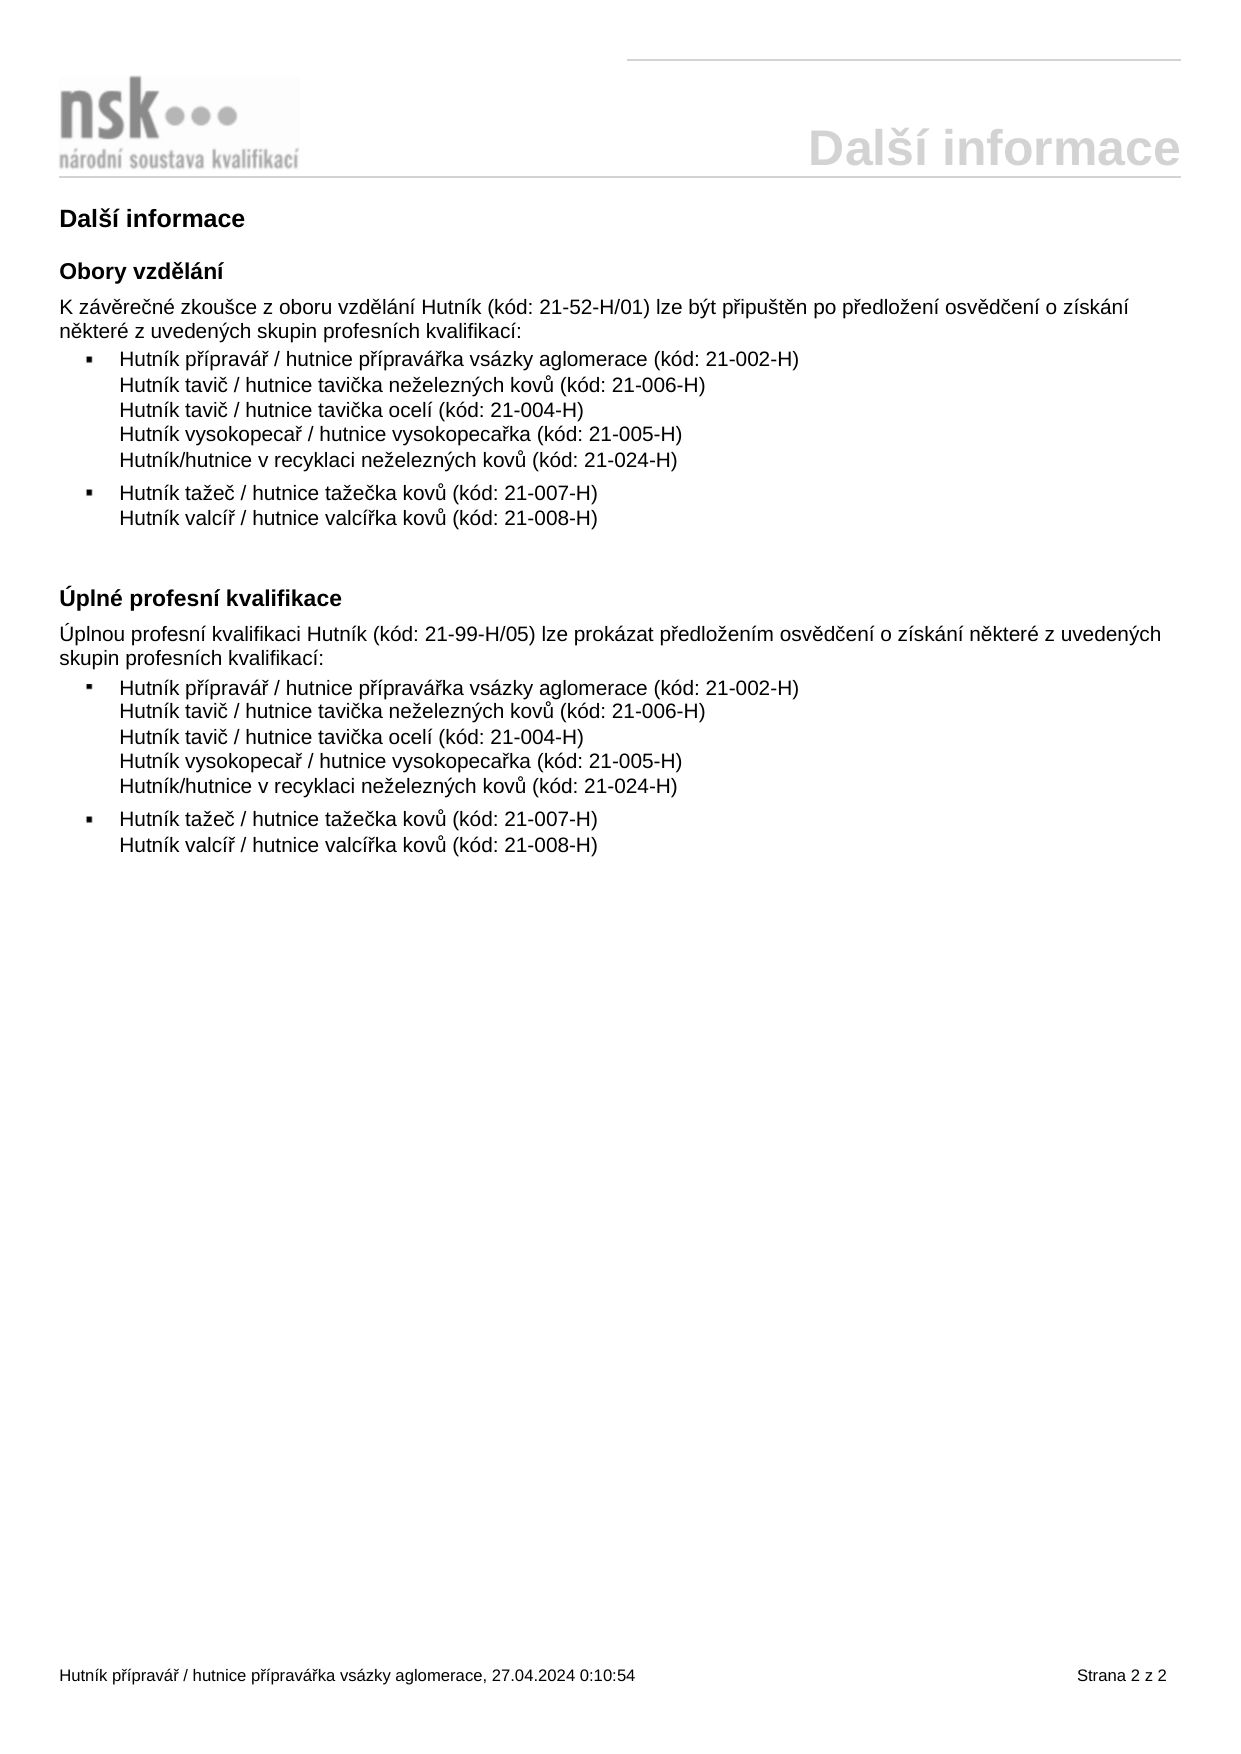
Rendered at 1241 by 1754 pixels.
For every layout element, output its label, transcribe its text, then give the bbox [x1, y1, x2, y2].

picture [59, 675, 119, 698]
table_cell [619, 236, 627, 248]
table_cell Hutník vysokopecař / hutnice vysokopecařka (kód: 21-005-H) [119, 749, 1181, 774]
table_cell [119, 236, 482, 248]
table_cell Úplnou profesní kvalifikaci Hutník (kód: 21-99-H/05) lze prokázat předložením osvědčení o získání některé z uvedených skupin profesních kvalifikací: [59, 621, 1181, 669]
table_cell [627, 343, 861, 347]
table_cell [59, 448, 119, 472]
table_cell [59, 749, 119, 774]
table_cell [482, 194, 619, 200]
table_cell [627, 669, 861, 675]
table_cell [619, 798, 627, 807]
table_cell [482, 669, 619, 675]
table_cell [119, 472, 482, 481]
picture [59, 807, 119, 832]
table_cell [619, 563, 627, 575]
table_cell [619, 472, 627, 481]
table_cell [861, 798, 1167, 807]
table_cell [1167, 472, 1181, 481]
table_cell Další informace [627, 61, 1181, 176]
table_cell [619, 857, 627, 890]
table_cell [861, 343, 1167, 347]
table_cell [619, 1190, 627, 1424]
table_cell [59, 833, 119, 857]
table_cell Hutník vysokopecař / hutnice vysokopecařka (kód: 21-005-H) [119, 422, 1181, 448]
table_cell [482, 857, 619, 890]
table_cell [482, 171, 619, 176]
table_cell Hutník tavič / hutnice tavička ocelí (kód: 21-004-H) [119, 398, 1181, 422]
table_cell [1167, 530, 1181, 563]
picture [58, 59, 620, 171]
table_cell [59, 422, 119, 448]
table_cell [482, 798, 619, 807]
table_cell Hutník valcíř / hutnice valcířka kovů (kód: 21-008-H) [119, 833, 1181, 857]
table_cell [59, 857, 119, 890]
table_cell [627, 194, 861, 200]
table_cell [59, 890, 119, 1190]
table_cell [861, 857, 1167, 890]
picture [59, 347, 119, 372]
table_cell Obory vzdělání [59, 248, 1181, 295]
table_cell Hutník valcíř / hutnice valcířka kovů (kód: 21-008-H) [119, 506, 1181, 530]
table_cell [861, 1190, 1167, 1424]
table_cell [627, 236, 861, 248]
table_cell [482, 343, 619, 347]
table_cell [59, 669, 119, 675]
table_cell Hutník přípravář / hutnice přípravářka vsázky aglomerace (kód: 21-002-H) [119, 347, 1181, 373]
table_cell Hutník tavič / hutnice tavička neželezných kovů (kód: 21-006-H) [119, 373, 1181, 398]
table_cell [59, 1424, 119, 1658]
table_cell Hutník tavič / hutnice tavička ocelí (kód: 21-004-H) [119, 725, 1181, 749]
table_cell [620, 59, 627, 170]
table_cell [119, 530, 482, 563]
table_cell [119, 857, 482, 890]
table_cell [59, 530, 119, 563]
table_cell Hutník/hutnice v recyklaci neželezných kovů (kód: 21-024-H) [119, 448, 1181, 472]
table_cell Hutník přípravář / hutnice přípravářka vsázky aglomerace (kód: 21-002-H) [119, 675, 1181, 699]
table_cell K závěrečné zkoušce z oboru vzdělání Hutník (kód: 21-52-H/01) lze být připuštěn po předložení osvědčení o získání některé z uvedených skupin profesních kvalifikací: [59, 295, 1181, 343]
table_cell [119, 563, 482, 575]
table_cell Úplné profesní kvalifikace [59, 575, 1181, 621]
table_cell [59, 398, 119, 422]
table_cell [627, 857, 861, 890]
table_cell [59, 1190, 119, 1424]
table_cell [627, 890, 861, 1190]
table_cell [861, 194, 1167, 200]
table_cell [861, 669, 1167, 675]
table_cell [119, 343, 482, 347]
table_cell [1167, 857, 1181, 890]
table_cell [119, 798, 482, 807]
table_cell [627, 1190, 861, 1424]
table_cell [119, 1424, 482, 1658]
table_cell [627, 472, 861, 481]
table_cell [482, 563, 619, 575]
table_cell [1167, 194, 1181, 200]
table_cell [59, 194, 119, 200]
table_cell [59, 563, 119, 575]
table_cell Hutník tažeč / hutnice tažečka kovů (kód: 21-007-H) [119, 807, 1181, 833]
table_cell [861, 236, 1167, 248]
table_cell [119, 890, 482, 1190]
table_cell [861, 890, 1167, 1190]
table_cell [59, 506, 119, 530]
table_cell [1167, 890, 1181, 1190]
table_cell [861, 472, 1167, 481]
table_cell [482, 890, 619, 1190]
table_cell [1167, 563, 1181, 575]
table_cell [59, 373, 119, 398]
table_cell [482, 1424, 619, 1658]
table_cell [627, 563, 861, 575]
table_cell Strana 2 z 2 [861, 1658, 1167, 1694]
table_cell [619, 1424, 627, 1658]
table_cell [1167, 1658, 1181, 1694]
table_cell [619, 170, 627, 176]
table_cell Hutník/hutnice v recyklaci neželezných kovů (kód: 21-024-H) [119, 774, 1181, 798]
table_cell [59, 236, 119, 248]
table_cell [1167, 798, 1181, 807]
table_cell [619, 194, 627, 200]
table_cell [59, 798, 119, 807]
table_cell [119, 171, 482, 176]
table_cell [59, 472, 119, 480]
table_cell [482, 1190, 619, 1424]
table_cell [482, 530, 619, 563]
table_cell [627, 1424, 861, 1658]
table_cell [1167, 1424, 1181, 1658]
table_cell [119, 194, 482, 200]
table_cell [59, 343, 119, 347]
table_cell Další informace [59, 200, 1181, 236]
table_cell [1167, 343, 1181, 347]
table_cell [1167, 236, 1181, 248]
table_cell [59, 725, 119, 749]
table_cell [619, 669, 627, 675]
table_cell [59, 171, 119, 176]
table_cell Hutník tavič / hutnice tavička neželezných kovů (kód: 21-006-H) [119, 699, 1181, 725]
picture [59, 480, 119, 505]
table_cell [482, 236, 619, 248]
table_cell [627, 798, 861, 807]
table_cell [119, 669, 482, 675]
table_cell [1167, 1190, 1181, 1424]
table_cell [627, 530, 861, 563]
table_cell [861, 563, 1167, 575]
table_cell [59, 699, 119, 725]
table_cell [619, 530, 627, 563]
table_cell [861, 1424, 1167, 1658]
table_cell [1167, 669, 1181, 675]
table_cell Hutník tažeč / hutnice tažečka kovů (kód: 21-007-H) [119, 481, 1181, 506]
table_cell [59, 178, 1181, 194]
table_cell [59, 774, 119, 798]
table_cell [619, 890, 627, 1190]
table_cell [119, 1190, 482, 1424]
table_cell [861, 530, 1167, 563]
table_cell Hutník přípravář / hutnice přípravářka vsázky aglomerace, 27.04.2024 0:10:54 [59, 1658, 861, 1694]
table_cell [482, 472, 619, 481]
